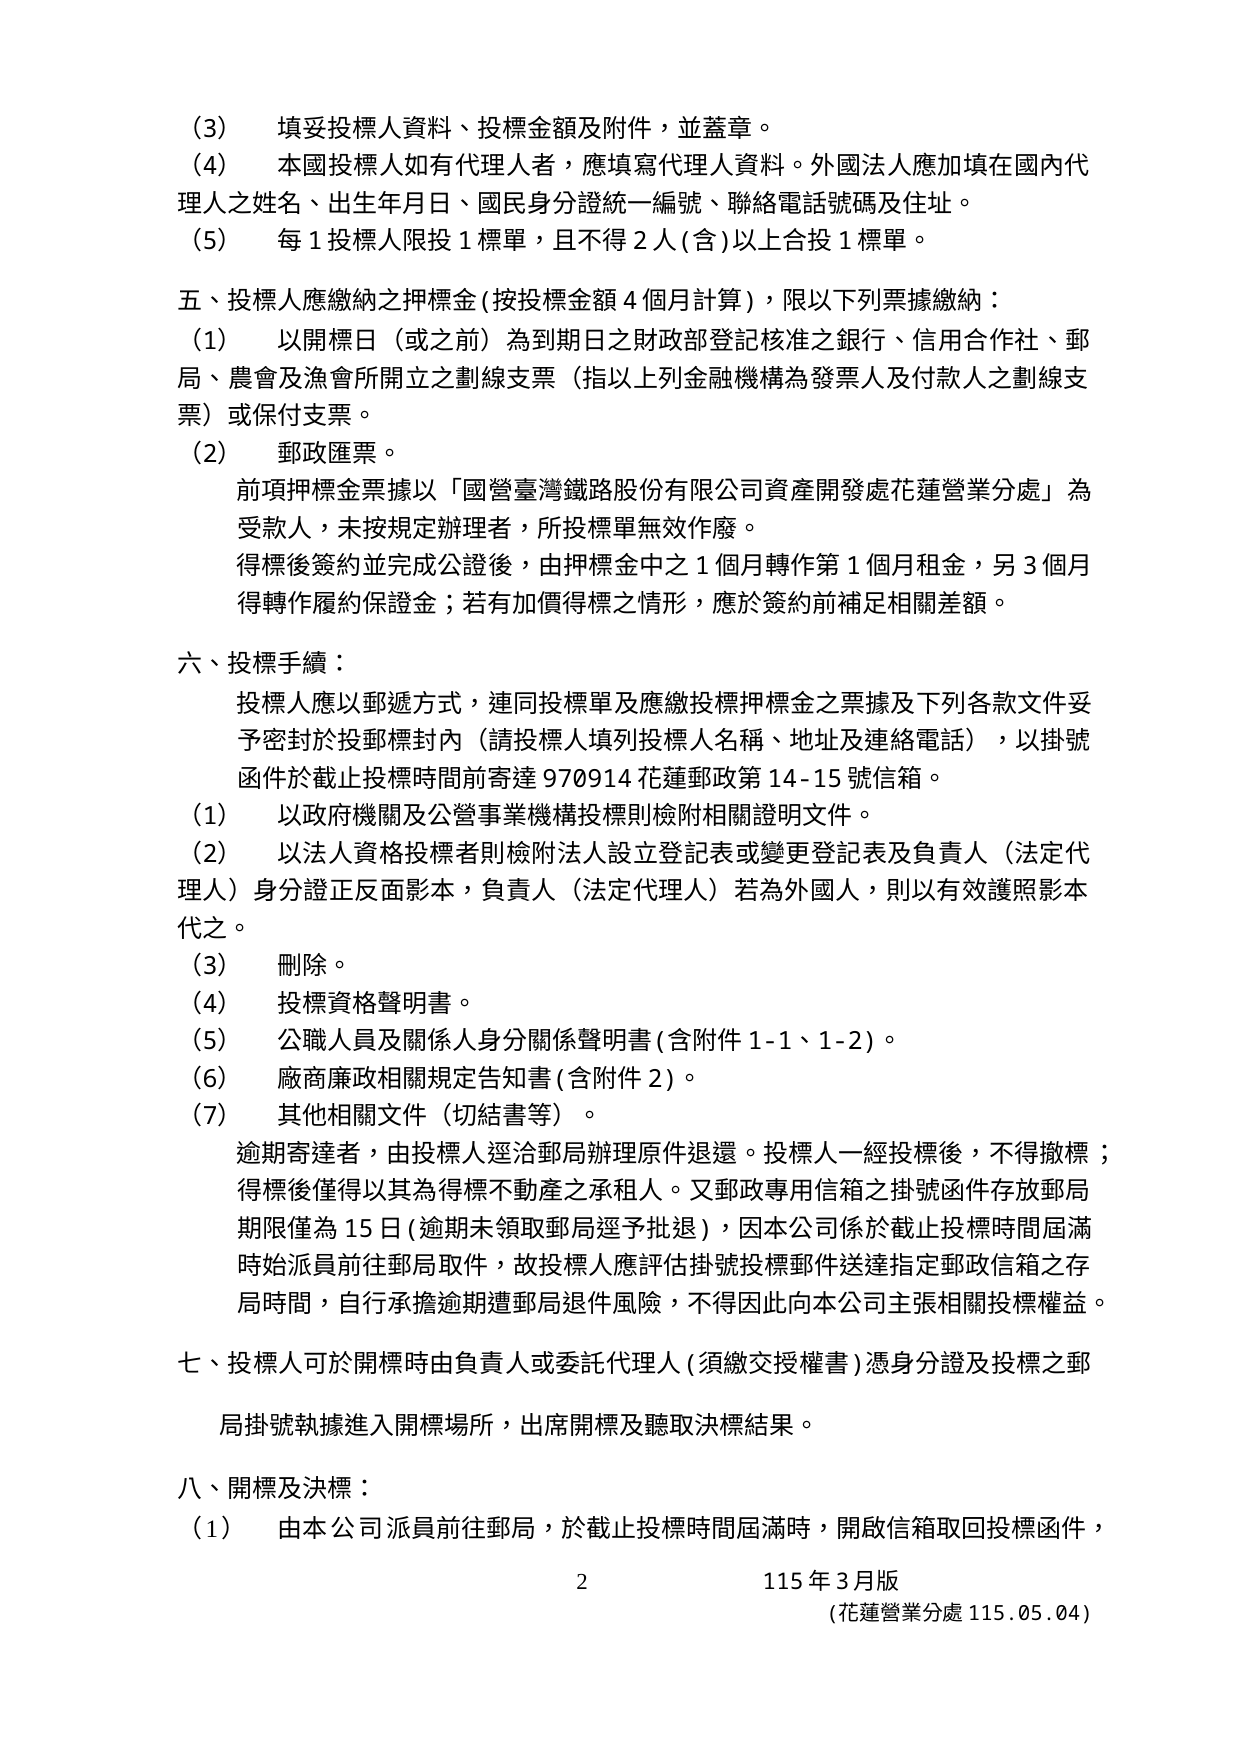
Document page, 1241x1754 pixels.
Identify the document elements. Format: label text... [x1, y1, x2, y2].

text 得標後簽約並完成公證後，由押標金中之1個月轉作第1個月租金，另3個月得轉作履約保證金；若有加價得標之情形，應於簽約前補足相關差額。 [236, 544, 1092, 619]
list 本國投標人如有代理人者，應填寫代理人資料。外國法人應加填在國內代理人之姓名、出生年月日、國民身分證統一編號、聯絡電話號碼及住址。 [177, 144, 1090, 219]
list 公職人員及關係人身分關係聲明書(含附件1-1、1-2)。 [177, 1019, 1090, 1057]
text 前項押標金票據以「國營臺灣鐵路股份有限公司資產開發處花蓮營業分處」為受款人，未按規定辦理者，所投標單無效作廢。 [236, 469, 1092, 544]
text 逾期寄達者，由投標人逕洽郵局辦理原件退還。投標人一經投標後，不得撤標；得標後僅得以其為得標不動產之承租人。又郵政專用信箱之掛號函件存放郵局期限僅為15日(逾期未領取郵局逕予批退)，因本公司係於截止投標時間屆滿時始派員前往郵局取件，故投標人應評估掛號投標郵件送達指定郵政信箱之存局時間，自行承擔逾期遭郵局退件風險，不得因此向本公司主張相關投標權益。 [236, 1132, 1092, 1319]
list 郵政匯票。 [177, 432, 1090, 469]
list 以政府機關及公營事業機構投標則檢附相關證明文件。 [177, 794, 1090, 832]
list 填妥投標人資料、投標金額及附件，並蓋章。 [177, 107, 1090, 144]
text 五、投標人應繳納之押標金(按投標金額4個月計算)，限以下列票據繳納： [177, 257, 1092, 319]
list 以開標日（或之前）為到期日之財政部登記核准之銀行、信用合作社、郵局、農會及漁會所開立之劃線支票（指以上列金融機構為發票人及付款人之劃線支票）或保付支票。 [177, 319, 1090, 432]
list 每1投標人限投1標單，且不得2人(含)以上合投1標單。 [177, 219, 1090, 257]
list 投標資格聲明書。 [177, 982, 1090, 1019]
list 刪除。 [177, 944, 1090, 982]
list 廠商廉政相關規定告知書(含附件2)。 [177, 1057, 1090, 1094]
list 由本公司派員前往郵局，於截止投標時間屆滿時，開啟信箱取回投標函件，於開標時當眾點明拆封，並就最高投標金額及次高投標金額者進行審查，經審查有投標無效者，則按投標金額高低依序遞補審查，並公布所有投標人及其投標金額。 [177, 1507, 1090, 1544]
text 七、投標人可於開標時由負責人或委託代理人(須繳交授權書)憑身分證及投標之郵局掛號執據進入開標場所，出席開標及聽取決標結果。 [177, 1319, 1092, 1444]
list 其他相關文件（切結書等）。 [177, 1094, 1090, 1132]
list 以法人資格投標者則檢附法人設立登記表或變更登記表及負責人（法定代理人）身分證正反面影本，負責人（法定代理人）若為外國人，則以有效護照影本代之。 [177, 832, 1090, 944]
text 六、投標手續： [177, 619, 1092, 682]
text 投標人應以郵遞方式，連同投標單及應繳投標押標金之票據及下列各款文件妥予密封於投郵標封內（請投標人填列投標人名稱、地址及連絡電話），以掛號函件於截止投標時間前寄達970914花蓮郵政第14-15號信箱。 [236, 682, 1092, 794]
text 八、開標及決標： [177, 1444, 1092, 1507]
